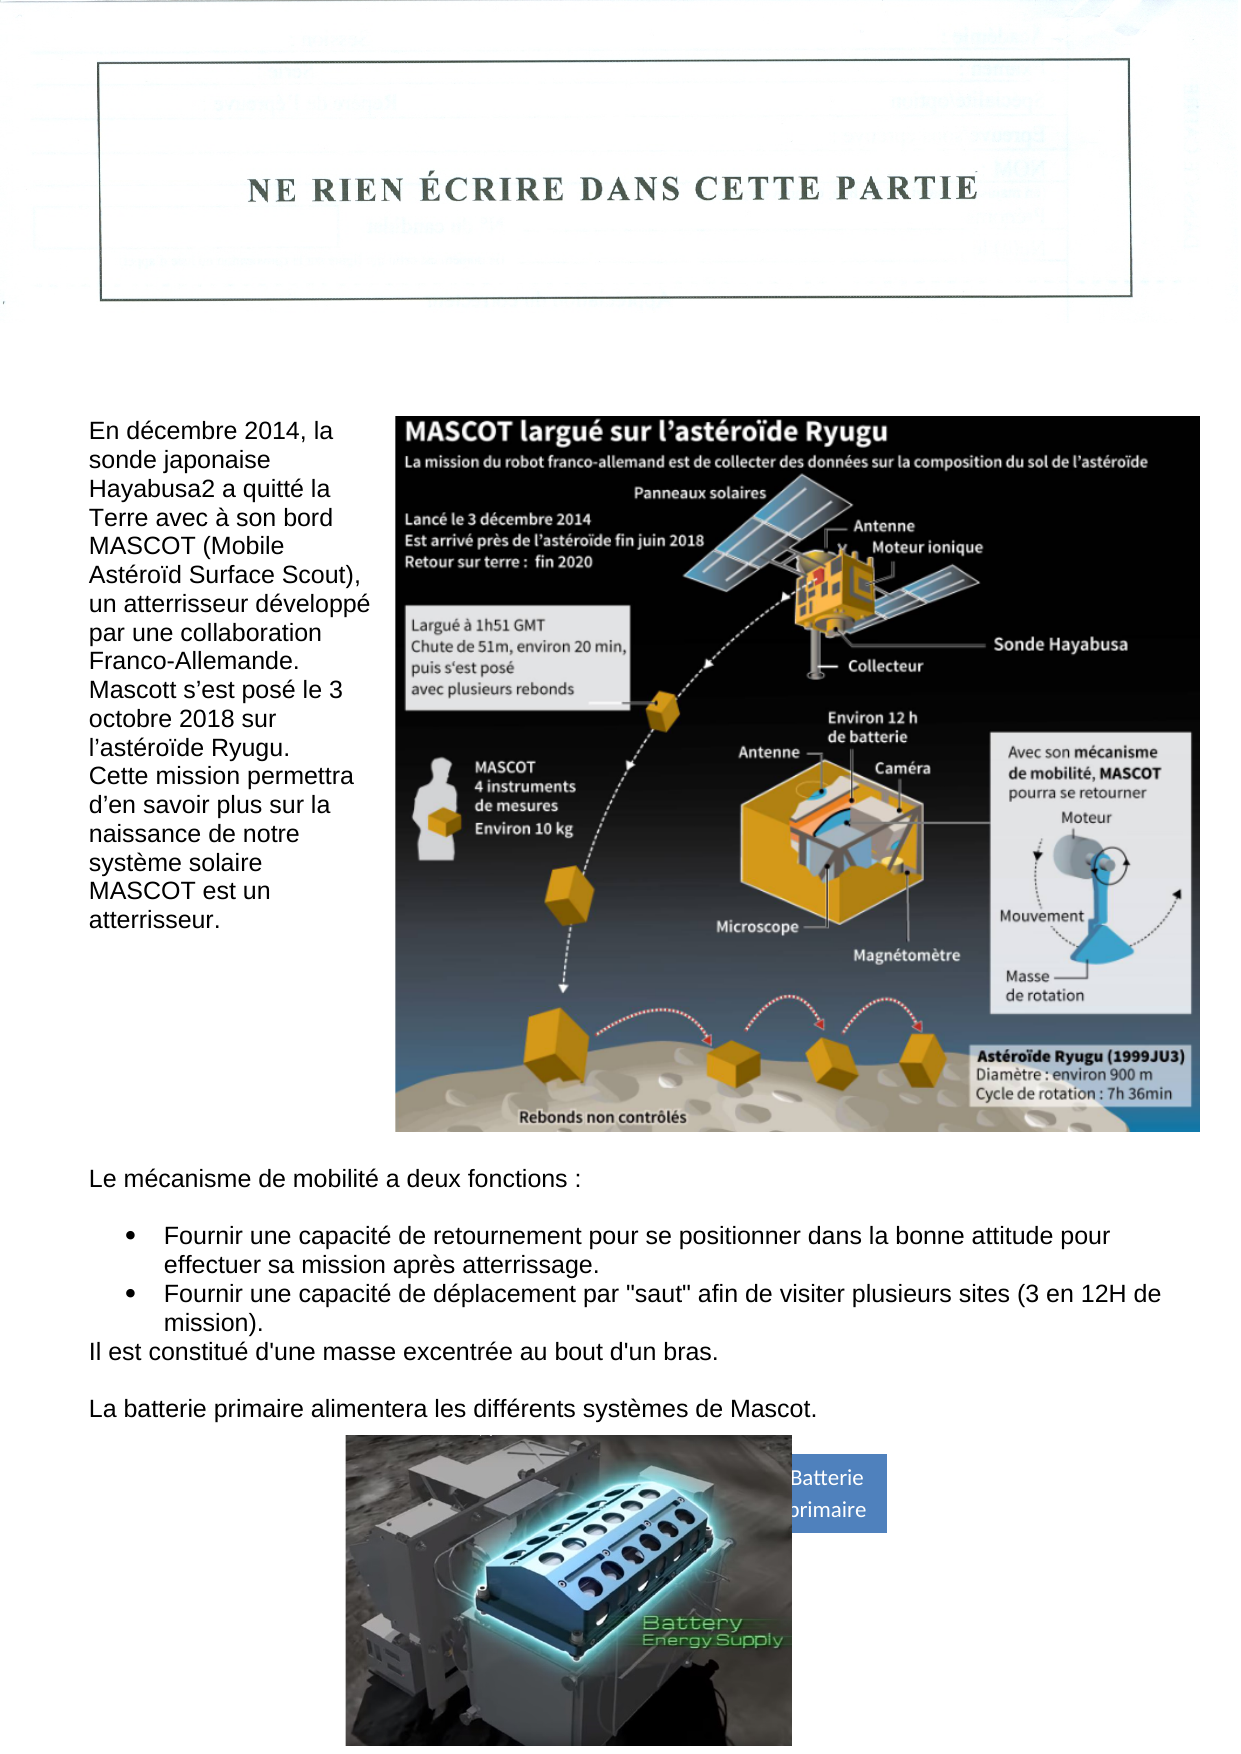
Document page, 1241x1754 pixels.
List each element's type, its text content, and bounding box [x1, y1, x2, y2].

text Cette mission permettra d’en savoir plus sur la naissance de notre système solaire [89, 761, 395, 876]
picture [0, 0, 1239, 323]
text La batterie primaire alimentera les différents systèmes de Mascot. [89, 1394, 1166, 1423]
text Il est constitué d'une masse excentrée au bout d'un bras. [89, 1336, 1166, 1365]
list Fournir une capacité de déplacement par "saut" afin de visiter plusieurs sites (3 en 12H de mission). [126, 1279, 1166, 1336]
text Le mécanisme de mobilité a deux fonctions : [89, 1164, 1166, 1221]
text Batterie primaire [792, 1463, 874, 1523]
text En décembre 2014, la sonde japonaise Hayabusa2 a quitté la Terre avec à son bord MASCOT (Mobile Astéroïd Surface Scout), un atterrisseur développé par une collaboration Franco-Allemande. Mascott s’est posé le 3 octobre 2018 sur l’astéroïde Ryugu. [89, 416, 395, 761]
text MASCOT est un atterrisseur. [89, 876, 395, 934]
picture [345, 1435, 792, 1746]
list Fournir une capacité de retournement pour se positionner dans la bonne attitude pour effectuer sa mission après atterrissage. [126, 1221, 1166, 1279]
picture [395, 416, 1200, 1132]
